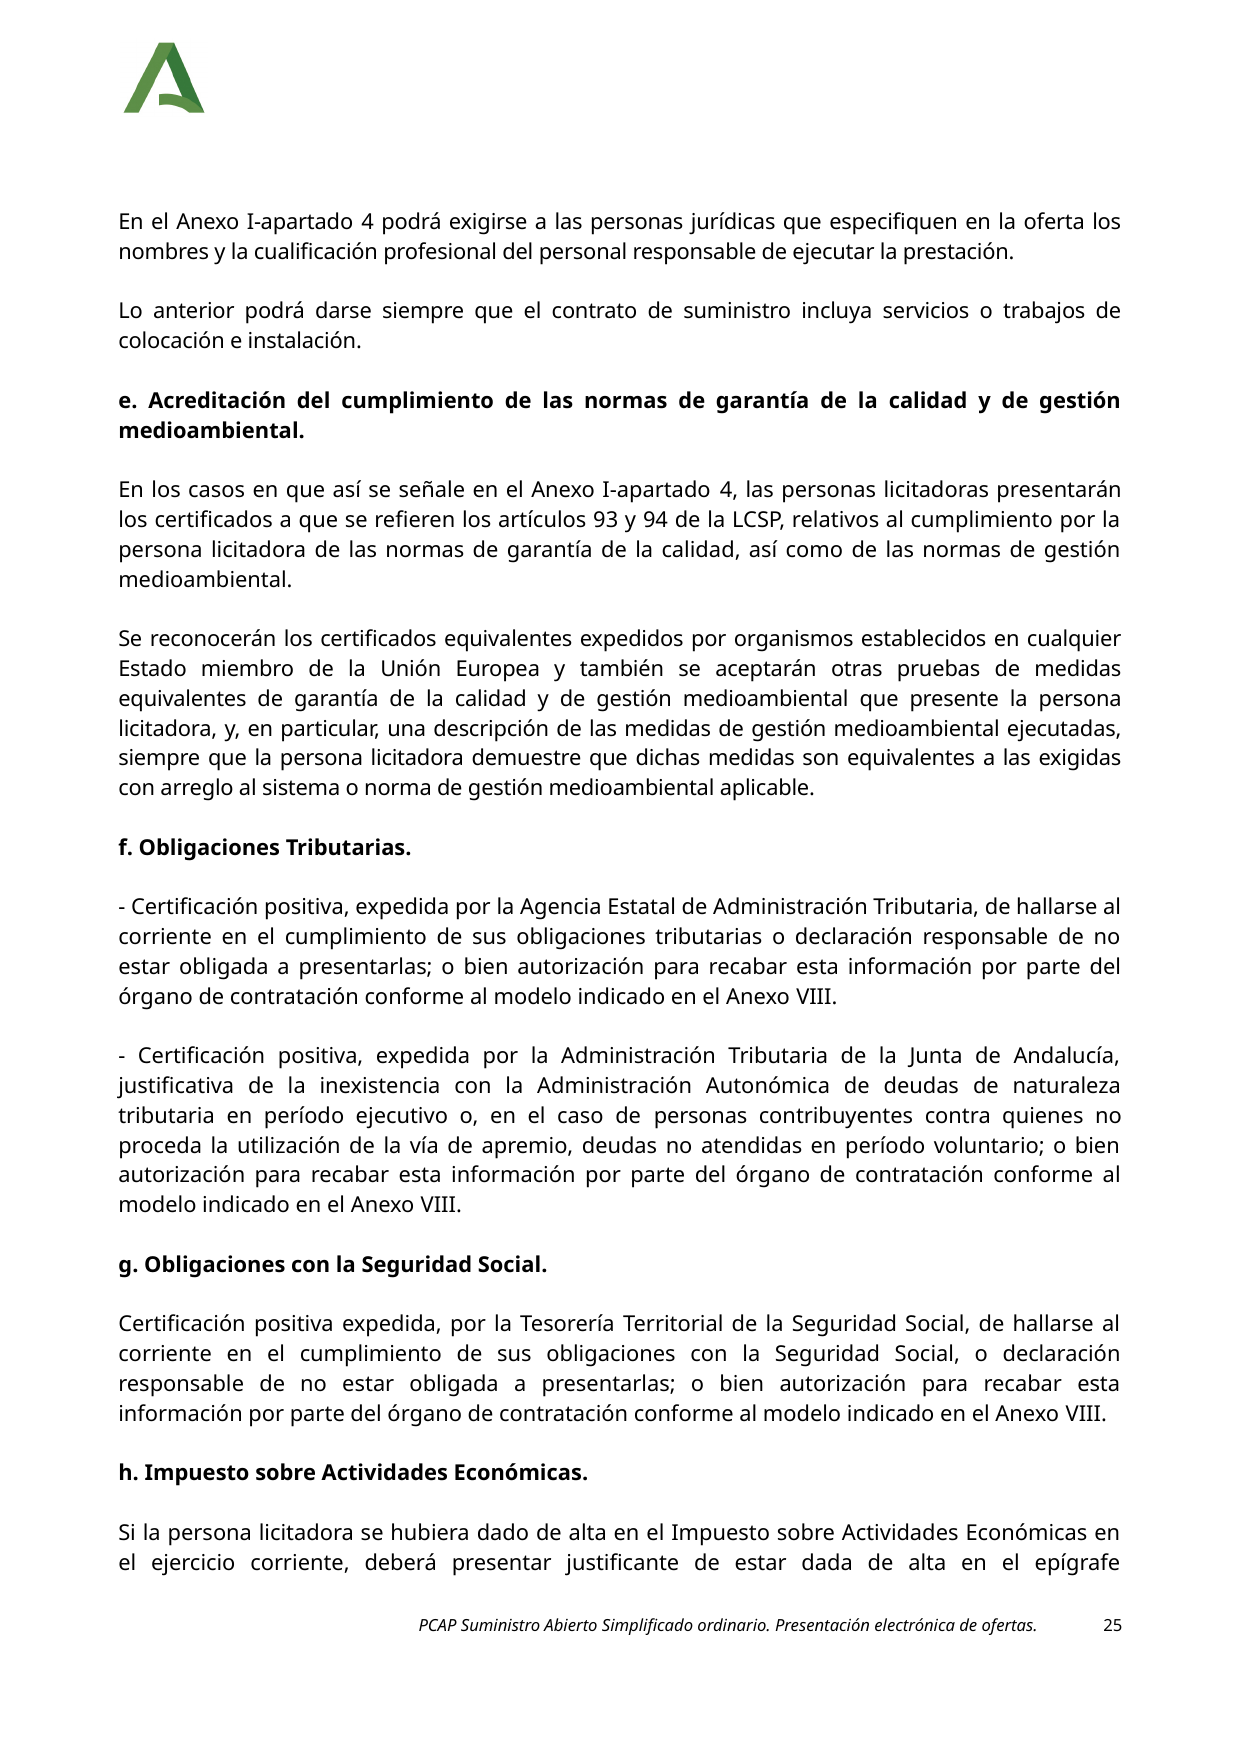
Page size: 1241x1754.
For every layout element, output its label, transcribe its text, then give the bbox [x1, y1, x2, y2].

text f. Obligaciones Tributarias. [118, 832, 1122, 862]
text En los casos en que así se señale en el Anexo I-apartado 4, las personas licitadoras presentarán los certificados a que se refieren los artículos 93 y 94 de la LCSP, relativos al cumplimiento por la persona licitadora de las normas de garantía de la calidad, así como de las normas de gestión medioambiental. [118, 474, 1122, 593]
text - Certificación positiva, expedida por la Agencia Estatal de Administración Tributaria, de hallarse al corriente en el cumplimiento de sus obligaciones tributarias o declaración responsable de no estar obligada a presentarlas; o bien autorización para recabar esta información por parte del órgano de contratación conforme al modelo indicado en el Anexo VIII. [118, 891, 1122, 1011]
text Se reconocerán los certificados equivalentes expedidos por organismos establecidos en cualquier Estado miembro de la Unión Europea y también se aceptarán otras pruebas de medidas equivalentes de garantía de la calidad y de gestión medioambiental que presente la persona licitadora, y, en particular, una descripción de las medidas de gestión medioambiental ejecutadas, siempre que la persona licitadora demuestre que dichas medidas son equivalentes a las exigidas con arreglo al sistema o norma de gestión medioambiental aplicable. [118, 623, 1122, 802]
text h. Impuesto sobre Actividades Económicas. [118, 1457, 1122, 1487]
text Certificación positiva expedida, por la Tesorería Territorial de la Seguridad Social, de hallarse al corriente en el cumplimiento de sus obligaciones con la Seguridad Social, o declaración responsable de no estar obligada a presentarlas; o bien autorización para recabar esta información por parte del órgano de contratación conforme al modelo indicado en el Anexo VIII. [118, 1308, 1122, 1428]
text Lo anterior podrá darse siempre que el contrato de suministro incluya servicios o trabajos de colocación e instalación. [118, 296, 1122, 355]
text - Certificación positiva, expedida por la Administración Tributaria de la Junta de Andalucía, justificativa de la inexistencia con la Administración Autonómica de deudas de naturaleza tributaria en período ejecutivo o, en el caso de personas contribuyentes contra quienes no proceda la utilización de la vía de apremio, deudas no atendidas en período voluntario; o bien autorización para recabar esta información por parte del órgano de contratación conforme al modelo indicado en el Anexo VIII. [118, 1040, 1122, 1219]
text e. Acreditación del cumplimiento de las normas de garantía de la calidad y de gestión medioambiental. [118, 385, 1122, 444]
text Si la persona licitadora se hubiera dado de alta en el Impuesto sobre Actividades Económicas en el ejercicio corriente, deberá presentar justificante de estar dada de alta en el epígrafe [118, 1517, 1122, 1577]
picture [119, 38, 209, 117]
text g. Obligaciones con la Seguridad Social. [118, 1249, 1122, 1279]
text En el Anexo I-apartado 4 podrá exigirse a las personas jurídicas que especifiquen en la oferta los nombres y la cualificación profesional del personal responsable de ejecutar la prestación. [118, 206, 1122, 266]
